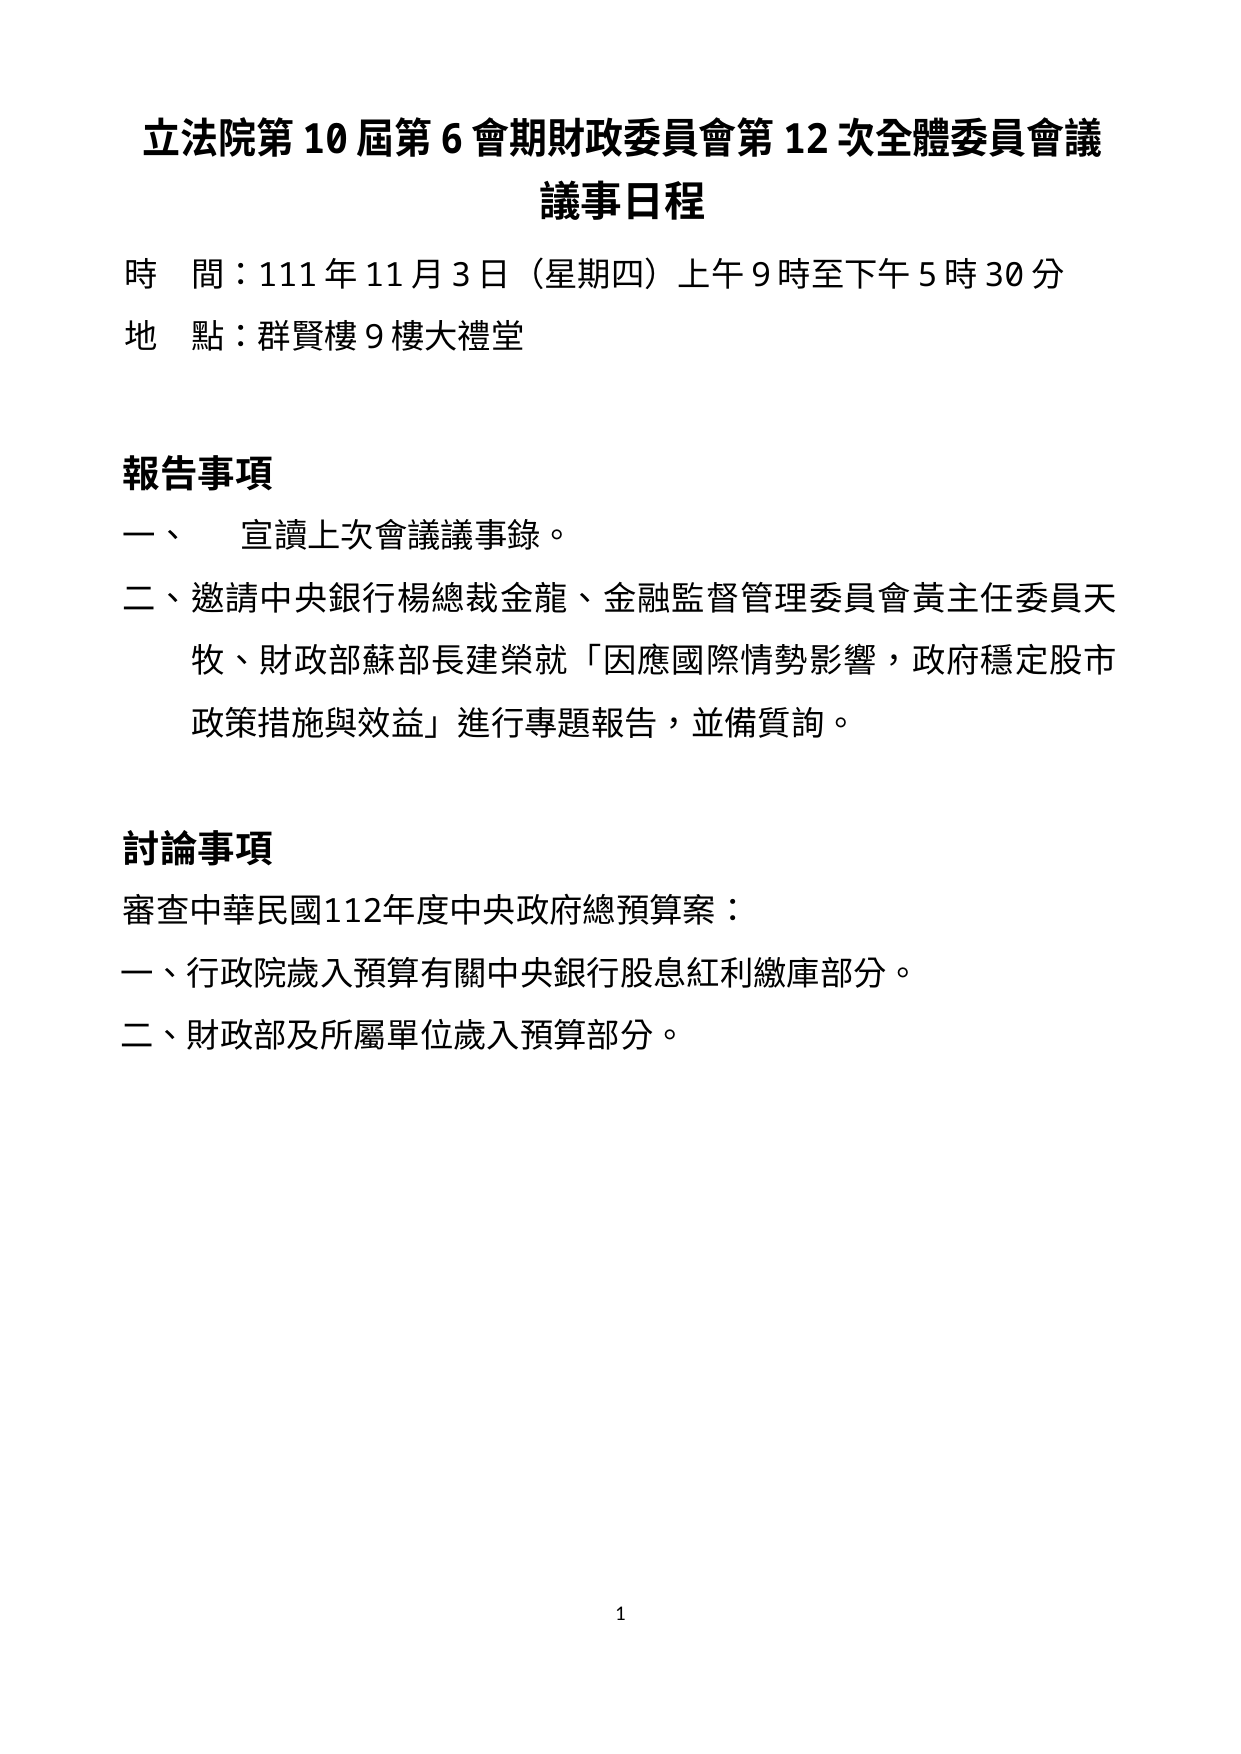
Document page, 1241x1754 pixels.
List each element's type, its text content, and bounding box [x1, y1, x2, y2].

text 一、 宣讀上次會議議事錄。 [122, 492, 1120, 554]
text 二、邀請中央銀行楊總裁金龍、金融監督管理委員會黃主任委員天牧、財政部蘇部長建榮就「因應國際情勢影響，政府穩定股市政策措施與效益」進行專題報告，並備質詢。 [122, 554, 1120, 742]
text 審查中華民國112年度中央政府總預算案： [122, 867, 1120, 929]
text 討論事項 [122, 804, 1120, 867]
text 一、行政院歲入預算有關中央銀行股息紅利繳庫部分。 [120, 929, 1120, 992]
text 時 間：111年11月3日（星期四）上午9時至下午5時30分 [124, 230, 1120, 293]
text 報告事項 [122, 429, 1120, 492]
text 地 點：群賢樓9樓大禮堂 [124, 293, 1120, 355]
text 立法院第10屆第6會期財政委員會第12次全體委員會議議事日程 [124, 94, 1120, 219]
text 二、財政部及所屬單位歲入預算部分。 [120, 992, 1120, 1054]
